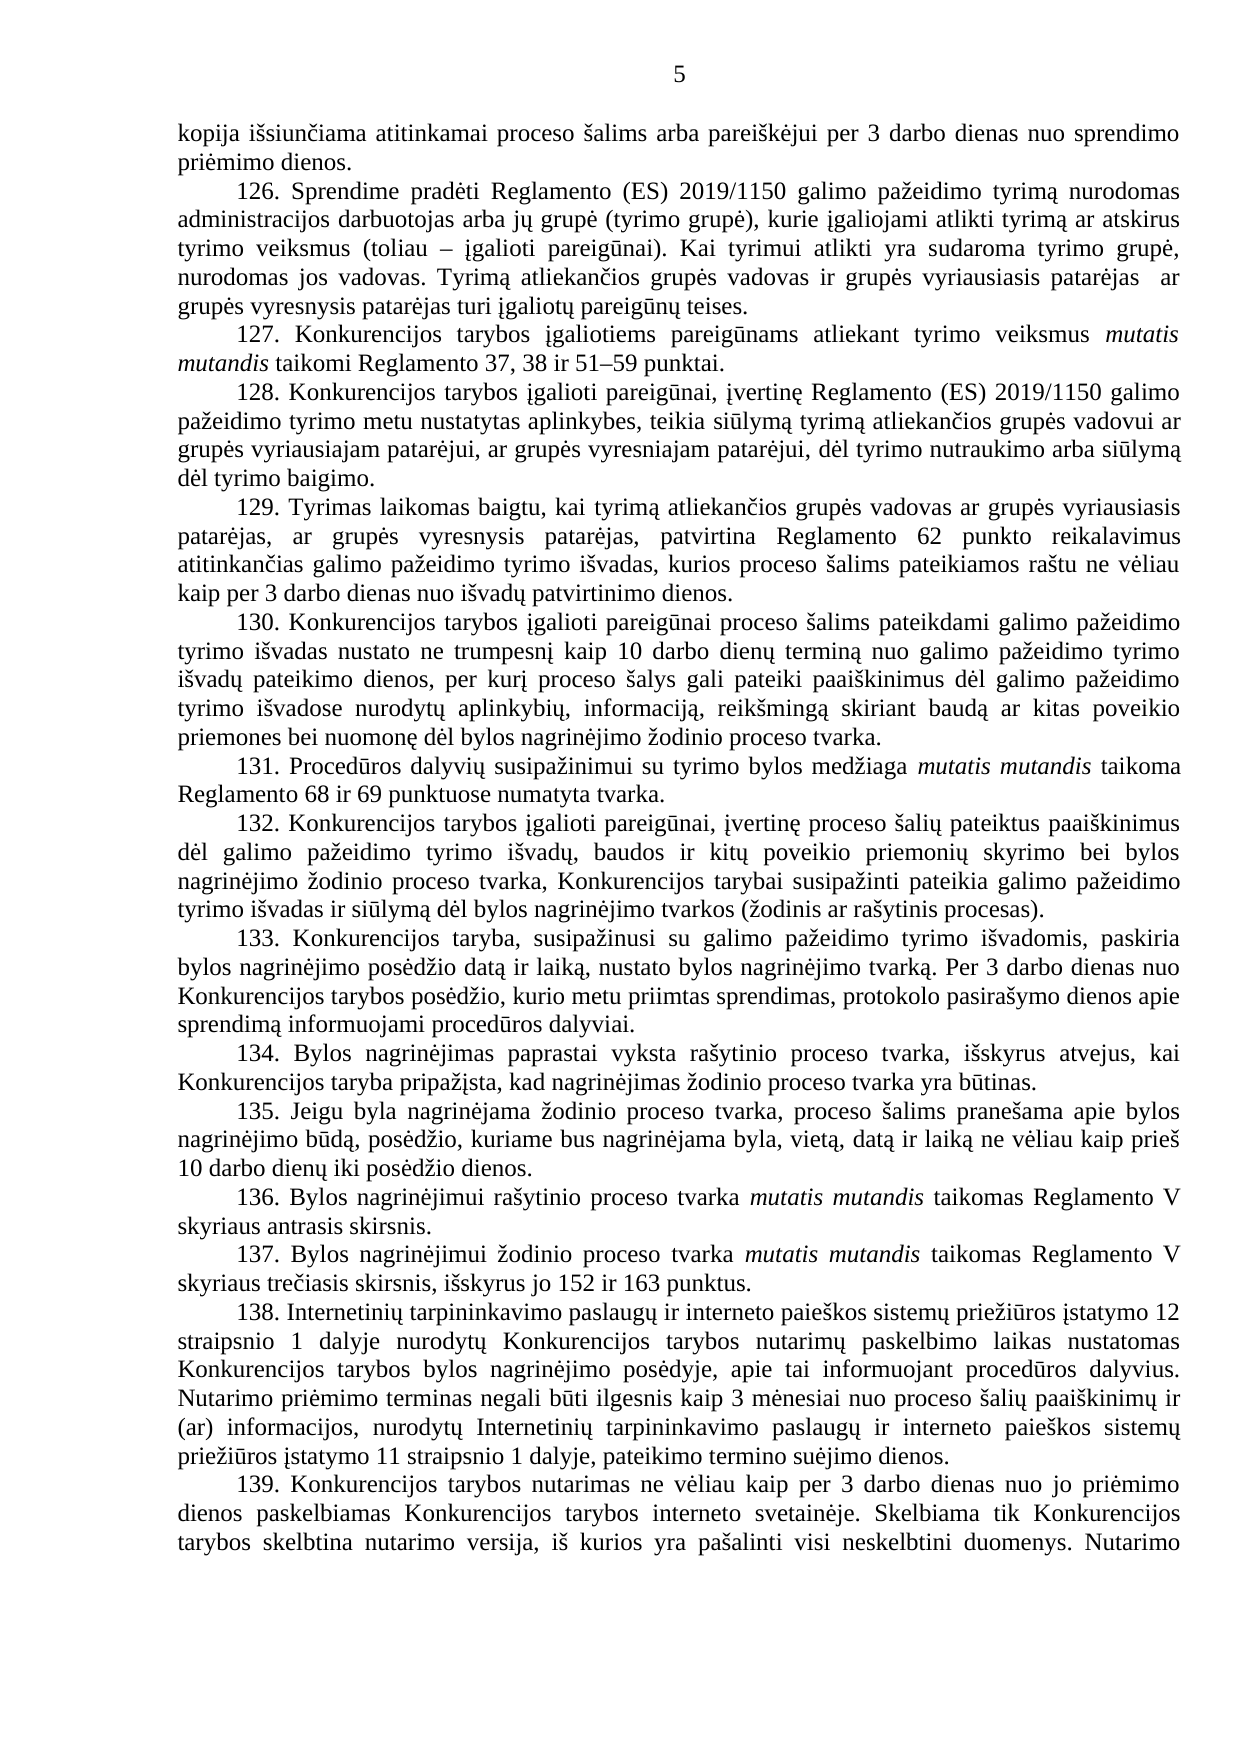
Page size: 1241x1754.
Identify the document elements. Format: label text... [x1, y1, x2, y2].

text 130. Konkurencijos tarybos įgalioti pareigūnai proceso šalims pateikdami galimo pažeidimo tyrimo išvadas nustato ne trumpesnį kaip 10 darbo dienų terminą nuo galimo pažeidimo tyrimo išvadų pateikimo dienos, per kurį proceso šalys gali pateiki paaiškinimus dėl galimo pažeidimo tyrimo išvadose nurodytų aplinkybių, informaciją, reikšmingą skiriant baudą ar kitas poveikio priemones bei nuomonę dėl bylos nagrinėjimo žodinio proceso tvarka. [177, 607, 1181, 751]
text 128. Konkurencijos tarybos įgalioti pareigūnai, įvertinę Reglamento (ES) 2019/1150 galimo pažeidimo tyrimo metu nustatytas aplinkybes, teikia siūlymą tyrimą atliekančios grupės vadovui ar grupės vyriausiajam patarėjui, ar grupės vyresniajam patarėjui, dėl tyrimo nutraukimo arba siūlymą dėl tyrimo baigimo. [177, 377, 1181, 492]
text kopija išsiunčiama atitinkamai proceso šalims arba pareiškėjui per 3 darbo dienas nuo sprendimo priėmimo dienos. [177, 118, 1181, 176]
text 127. Konkurencijos tarybos įgaliotiems pareigūnams atliekant tyrimo veiksmus mutatis mutandis taikomi Reglamento 37, 38 ir 51–59 punktai. [177, 319, 1181, 377]
text 126. Sprendime pradėti Reglamento (ES) 2019/1150 galimo pažeidimo tyrimą nurodomas administracijos darbuotojas arba jų grupė (tyrimo grupė), kurie įgaliojami atlikti tyrimą ar atskirus tyrimo veiksmus (toliau – įgalioti pareigūnai). Kai tyrimui atlikti yra sudaroma tyrimo grupė, nurodomas jos vadovas. Tyrimą atliekančios grupės vadovas ir grupės vyriausiasis patarėjas ar grupės vyresnysis patarėjas turi įgaliotų pareigūnų teises. [177, 176, 1181, 319]
text 129. Tyrimas laikomas baigtu, kai tyrimą atliekančios grupės vadovas ar grupės vyriausiasis patarėjas, ar grupės vyresnysis patarėjas, patvirtina Reglamento 62 punkto reikalavimus atitinkančias galimo pažeidimo tyrimo išvadas, kurios proceso šalims pateikiamos raštu ne vėliau kaip per 3 darbo dienas nuo išvadų patvirtinimo dienos. [177, 492, 1181, 607]
text 139. Konkurencijos tarybos nutarimas ne vėliau kaip per 3 darbo dienas nuo jo priėmimo dienos paskelbiamas Konkurencijos tarybos interneto svetainėje. Skelbiama tik Konkurencijos tarybos skelbtina nutarimo versija, iš kurios yra pašalinti visi neskelbtini duomenys. Nutarimo [177, 1469, 1181, 1556]
text 134. Bylos nagrinėjimas paprastai vyksta rašytinio proceso tvarka, išskyrus atvejus, kai Konkurencijos taryba pripažįsta, kad nagrinėjimas žodinio proceso tvarka yra būtinas. [177, 1038, 1181, 1096]
text 136. Bylos nagrinėjimui rašytinio proceso tvarka mutatis mutandis taikomas Reglamento V skyriaus antrasis skirsnis. [177, 1182, 1181, 1239]
text 137. Bylos nagrinėjimui žodinio proceso tvarka mutatis mutandis taikomas Reglamento V skyriaus trečiasis skirsnis, išskyrus jo 152 ir 163 punktus. [177, 1239, 1181, 1297]
text 132. Konkurencijos tarybos įgalioti pareigūnai, įvertinę proceso šalių pateiktus paaiškinimus dėl galimo pažeidimo tyrimo išvadų, baudos ir kitų poveikio priemonių skyrimo bei bylos nagrinėjimo žodinio proceso tvarka, Konkurencijos tarybai susipažinti pateikia galimo pažeidimo tyrimo išvadas ir siūlymą dėl bylos nagrinėjimo tvarkos (žodinis ar rašytinis procesas). [177, 808, 1181, 923]
text 135. Jeigu byla nagrinėjama žodinio proceso tvarka, proceso šalims pranešama apie bylos nagrinėjimo būdą, posėdžio, kuriame bus nagrinėjama byla, vietą, datą ir laiką ne vėliau kaip prieš 10 darbo dienų iki posėdžio dienos. [177, 1096, 1181, 1182]
text 133. Konkurencijos taryba, susipažinusi su galimo pažeidimo tyrimo išvadomis, paskiria bylos nagrinėjimo posėdžio datą ir laiką, nustato bylos nagrinėjimo tvarką. Per 3 darbo dienas nuo Konkurencijos tarybos posėdžio, kurio metu priimtas sprendimas, protokolo pasirašymo dienos apie sprendimą informuojami procedūros dalyviai. [177, 923, 1181, 1038]
text 131. Procedūros dalyvių susipažinimui su tyrimo bylos medžiaga mutatis mutandis taikoma Reglamento 68 ir 69 punktuose numatyta tvarka. [177, 751, 1181, 808]
text 138. Internetinių tarpininkavimo paslaugų ir interneto paieškos sistemų priežiūros įstatymo 12 straipsnio 1 dalyje nurodytų Konkurencijos tarybos nutarimų paskelbimo laikas nustatomas Konkurencijos tarybos bylos nagrinėjimo posėdyje, apie tai informuojant procedūros dalyvius. Nutarimo priėmimo terminas negali būti ilgesnis kaip 3 mėnesiai nuo proceso šalių paaiškinimų ir (ar) informacijos, nurodytų Internetinių tarpininkavimo paslaugų ir interneto paieškos sistemų priežiūros įstatymo 11 straipsnio 1 dalyje, pateikimo termino suėjimo dienos. [177, 1297, 1181, 1469]
